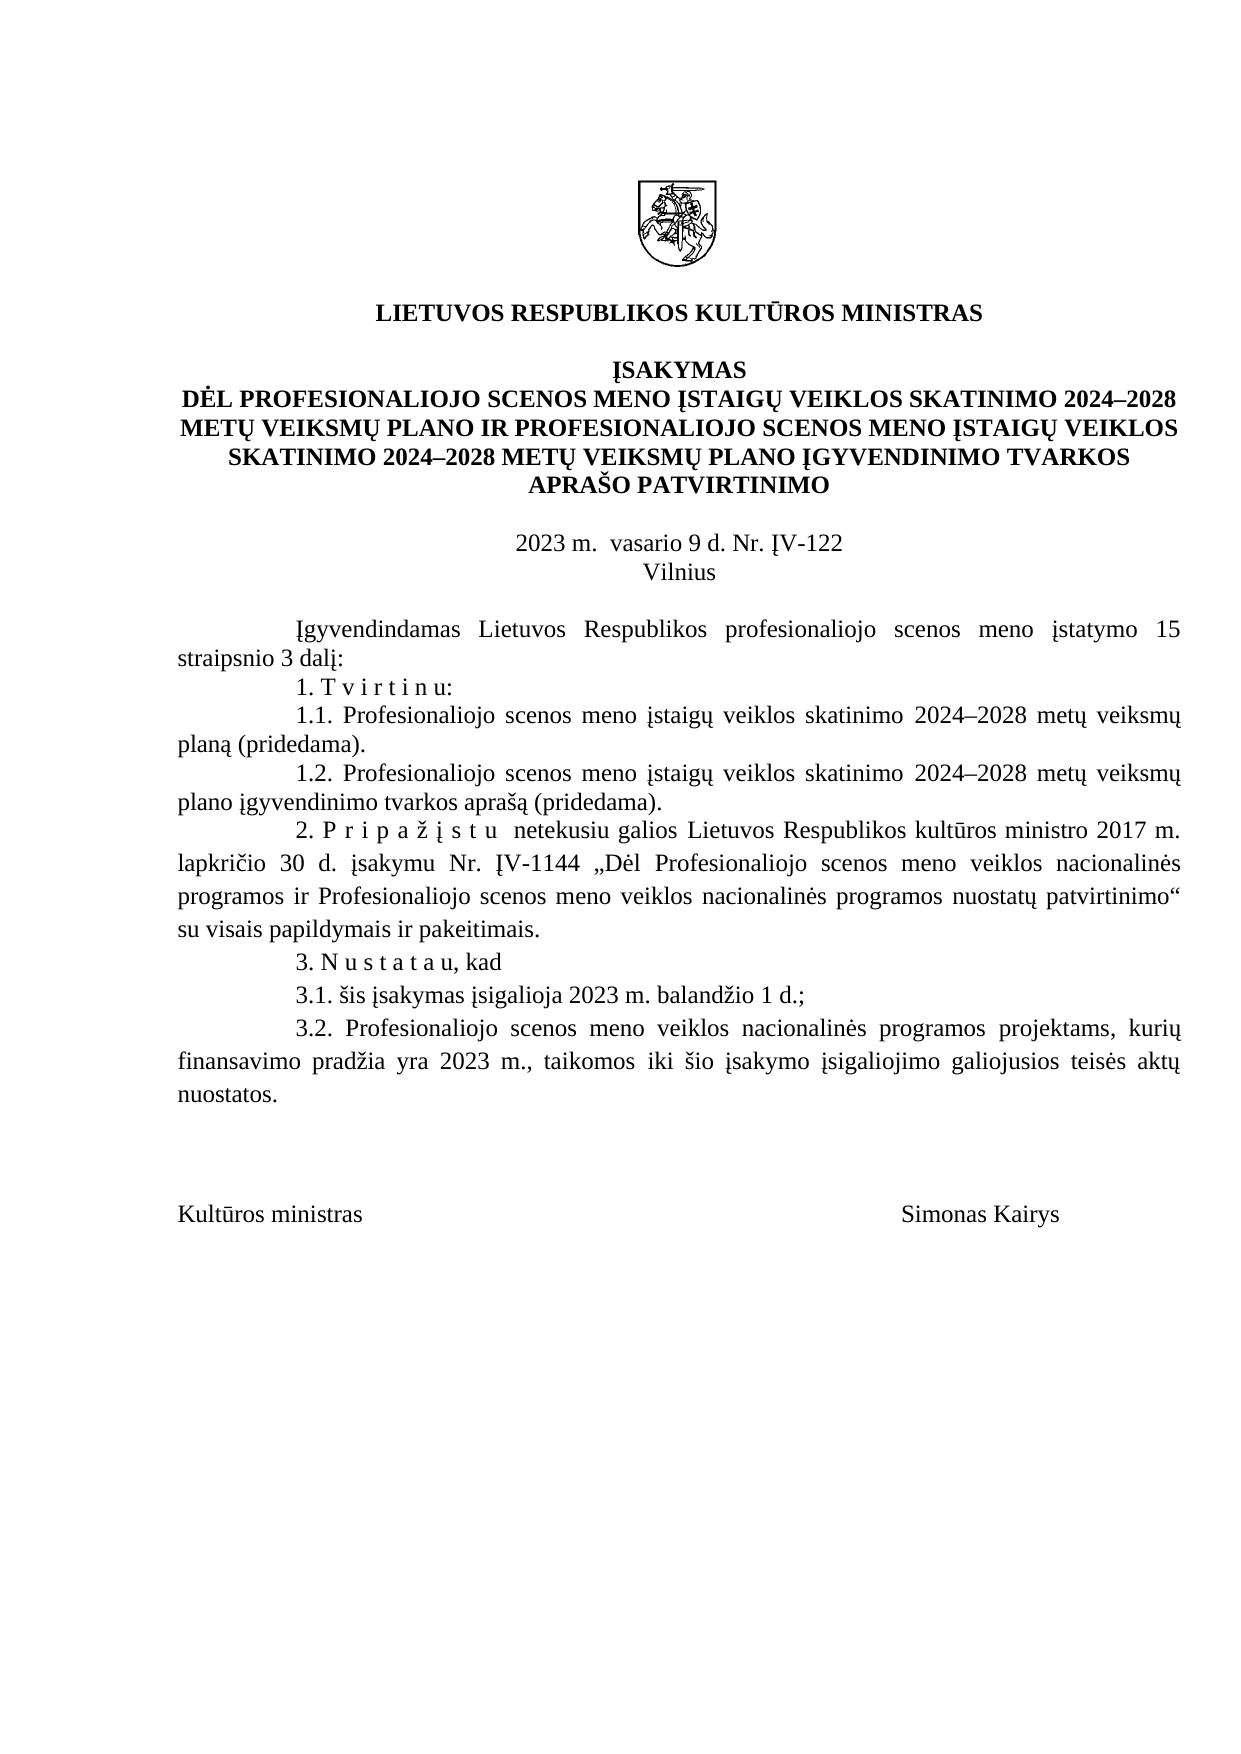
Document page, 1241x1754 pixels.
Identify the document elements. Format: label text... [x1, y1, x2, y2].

text 3.2. Profesionaliojo scenos meno veiklos nacionalinės programos projektams, kurių finansavimo pradžia yra 2023 m., taikomos iki šio įsakymo įsigaliojimo galiojusios teisės aktų nuostatos. [177, 1013, 1181, 1108]
text Kultūros ministras Simonas Kairys [177, 1199, 1181, 1227]
text ĮSAKYMAS [177, 355, 1181, 384]
text 3.1. šis įsakymas įsigalioja 2023 m. balandžio 1 d.; [177, 980, 1181, 1009]
text 1. T v i r t i n u: [177, 672, 1181, 700]
text LIETUVOS RESPUBLIKOS KULTŪROS MINISTRAS [177, 298, 1181, 327]
text Įgyvendindamas Lietuvos Respublikos profesionaliojo scenos meno įstatymo 15 straipsnio 3 dalį: [177, 614, 1181, 672]
text DĖL PROFESIONALIOJO SCENOS MENO ĮSTAIGŲ VEIKLOS SKATINIMO 2024–2028 METŲ VEIKSMŲ PLANO IR PROFESIONALIOJO SCENOS MENO ĮSTAIGŲ VEIKLOS SKATINIMO 2024–2028 METŲ VEIKSMŲ PLANO ĮGYVENDINIMO TVARKOS APRAŠO PATVIRTINIMO [177, 384, 1181, 499]
text 2023 m. vasario 9 d. Nr. ĮV-122 [177, 528, 1181, 557]
text 1.1. Profesionaliojo scenos meno įstaigų veiklos skatinimo 2024–2028 metų veiksmų planą (pridedama). [177, 700, 1181, 758]
text 1.2. Profesionaliojo scenos meno įstaigų veiklos skatinimo 2024–2028 metų veiksmų plano įgyvendinimo tvarkos aprašą (pridedama). [177, 758, 1181, 815]
text 2. P r i p a ž į s t u netekusiu galios Lietuvos Respublikos kultūros ministro 2017 m. lapkričio 30 d. įsakymu Nr. ĮV-1144 „Dėl Profesionaliojo scenos meno veiklos nacionalinės programos ir Profesionaliojo scenos meno veiklos nacionalinės programos nuostatų patvirtinimo“ su visais papildymais ir pakeitimais. [177, 815, 1181, 943]
text Vilnius [177, 557, 1181, 585]
text 3. N u s t a t a u, kad [177, 947, 1181, 976]
